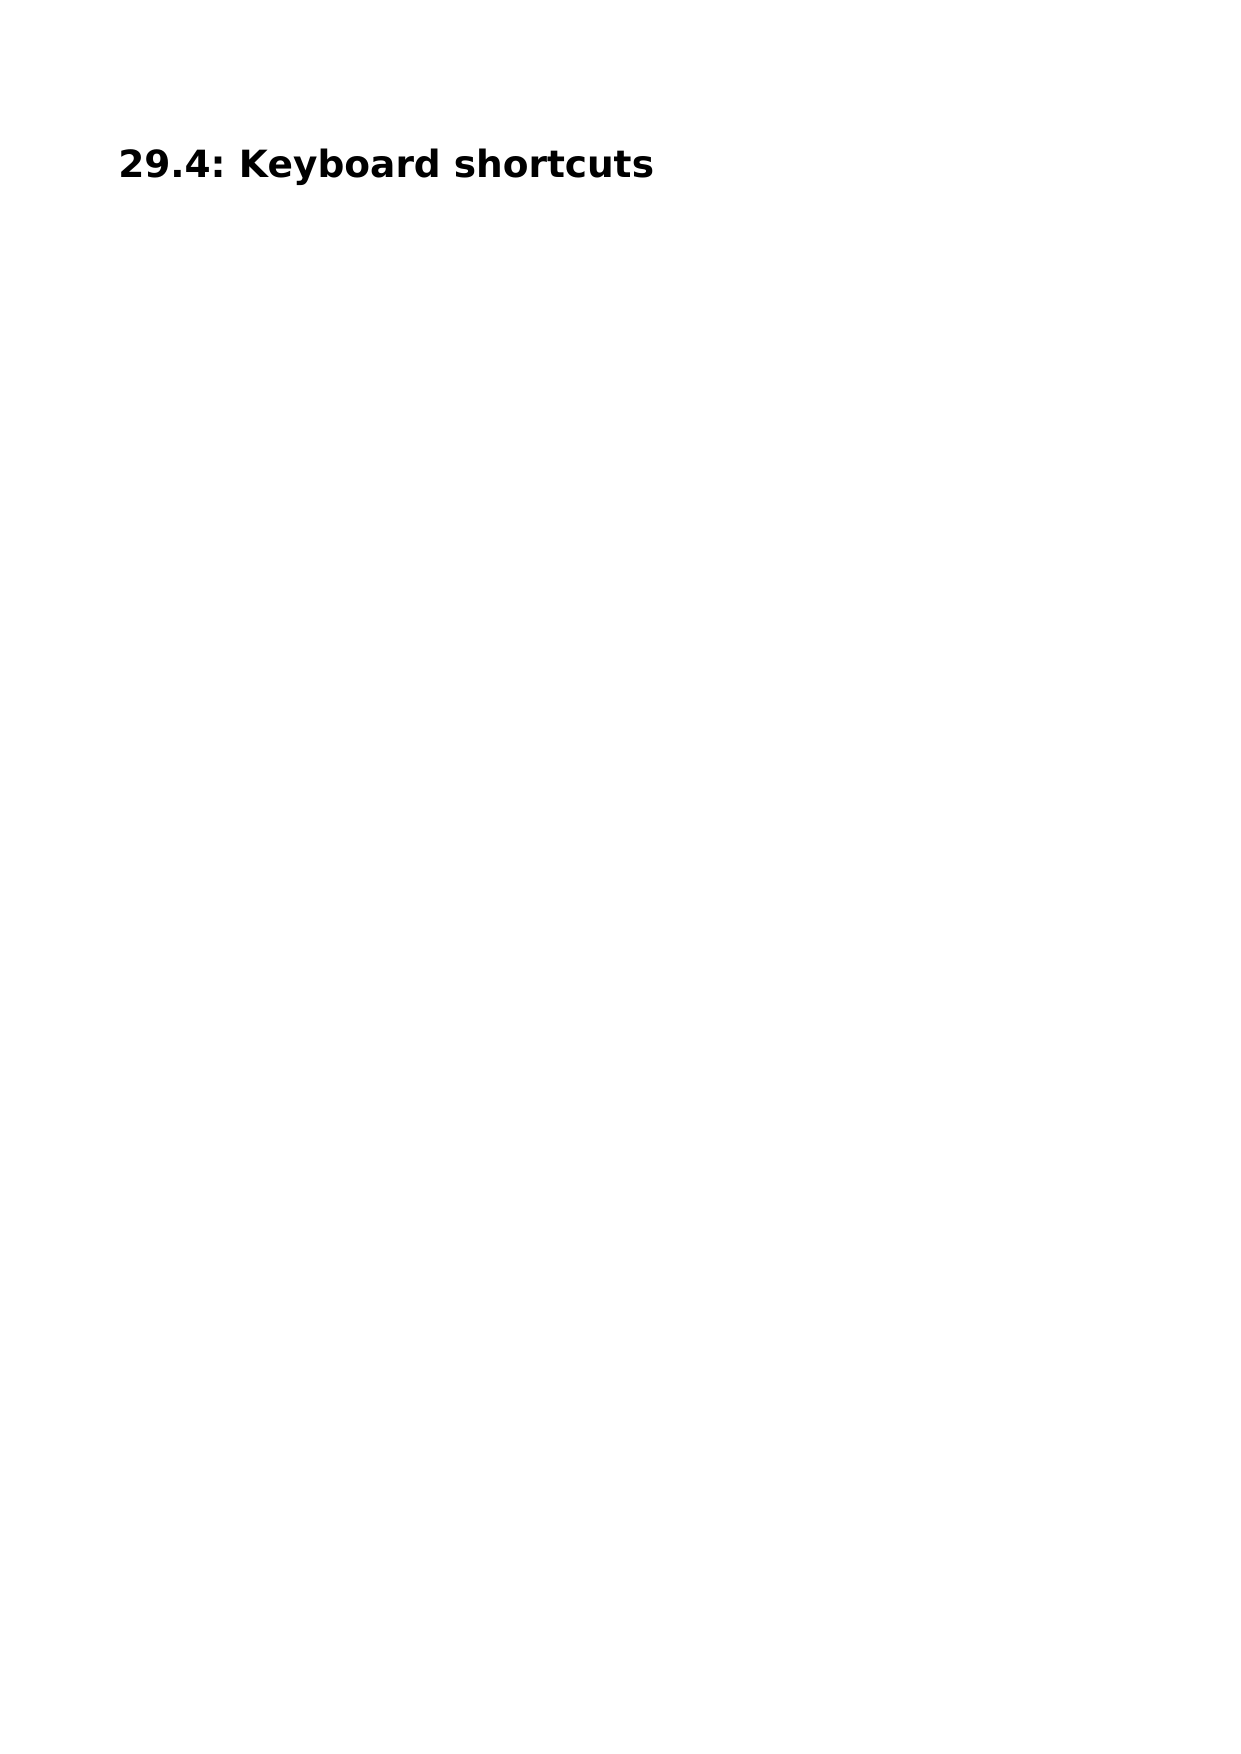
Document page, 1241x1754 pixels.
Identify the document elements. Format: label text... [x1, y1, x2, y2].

subtitle 29.4: Keyboard shortcuts [118, 143, 1122, 187]
